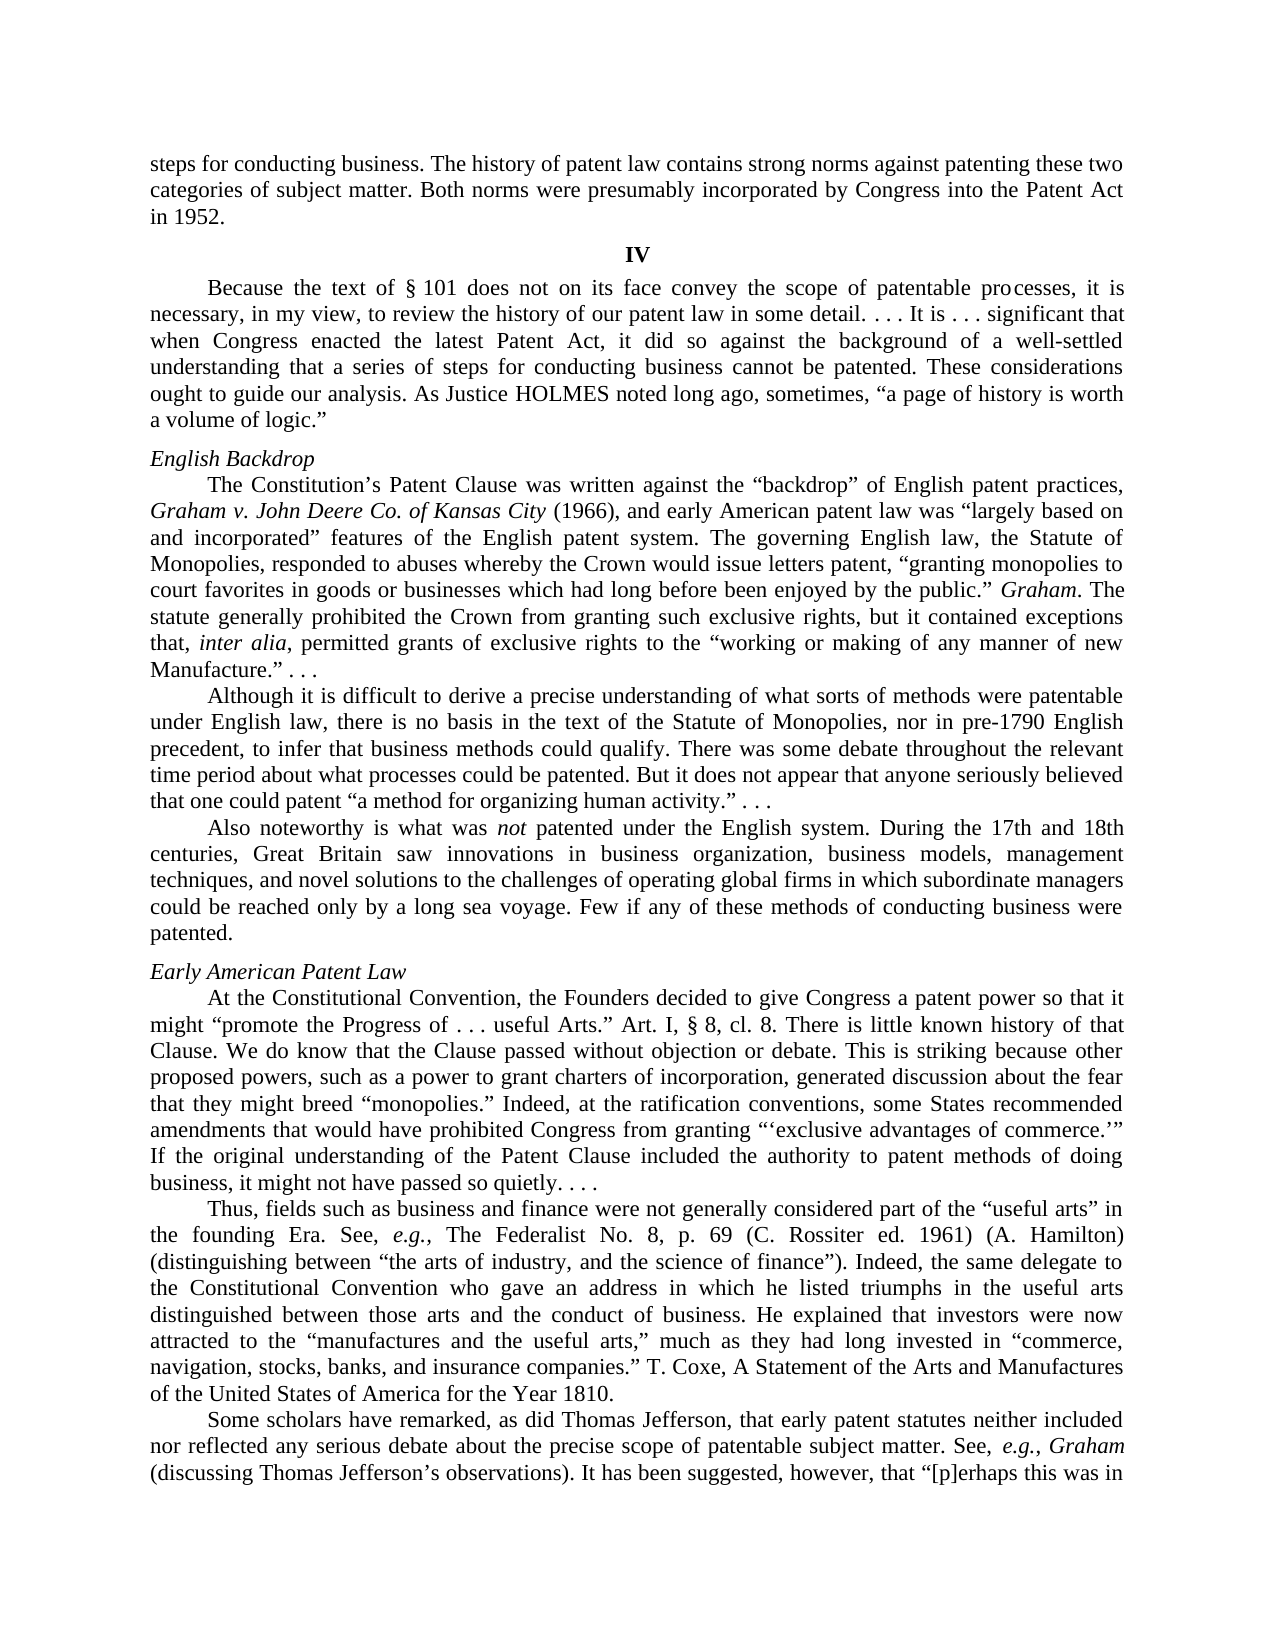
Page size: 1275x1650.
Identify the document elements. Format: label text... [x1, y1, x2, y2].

text Also noteworthy is what was not patented under the English system. During the 17th and 18th centuries, Great Britain saw innovations in business organization, business models, management techniques, and novel solutions to the challenges of operating global firms in which subordinate managers could be reached only by a long sea voyage. Few if any of these methods of conducting business were patented. [150, 814, 1125, 946]
text English Backdrop [150, 445, 1125, 471]
text Because the text of § 101 does not on its face convey the scope of patentable pro­cesses, it is necessary, in my view, to review the history of our patent law in some detail. . . . It is . . . significant that when Congress enacted the latest Patent Act, it did so against the background of a well-settled understanding that a series of steps for conducting business cannot be patented. These considerations ought to guide our analysis. As Justice Holmes noted long ago, sometimes, “a page of history is worth a volume of logic.” [150, 274, 1125, 432]
text steps for conducting business. The history of patent law contains strong norms against patenting these two categories of subject matter. Both norms were presumably incorporated by Congress into the Patent Act in 1952. [150, 150, 1125, 229]
text Early American Patent Law [150, 958, 1125, 984]
text Thus, fields such as business and finance were not generally considered part of the “useful arts” in the founding Era. See, e.g., The Federalist No. 8, p. 69 (C. Rossiter ed. 1961) (A. Hamilton) (distinguishing between “the arts of industry, and the science of finance”). Indeed, the same delegate to the Constitutional Convention who gave an address in which he listed triumphs in the useful arts distinguished between those arts and the conduct of business. He explained that investors were now attracted to the “manufactures and the useful arts,” much as they had long invested in “commerce, navigation, stocks, banks, and insurance companies.” T. Coxe, A Statement of the Arts and Manufactures of the United States of America for the Year 1810. [150, 1195, 1125, 1406]
text Some scholars have remarked, as did Thomas Jefferson, that early patent statutes neither included nor reflected any serious debate about the precise scope of patentable subject matter. See, e.g., Graham (discussing Thomas Jefferson’s observations). It has been suggested, however, that “[p]erhaps this was in [150, 1406, 1125, 1485]
text IV [150, 242, 1125, 268]
text At the Constitutional Convention, the Founders decided to give Congress a patent power so that it might “promote the Progress of . . . useful Arts.” Art. I, § 8, cl. 8. There is little known history of that Clause. We do know that the Clause passed without objection or debate. This is striking because other proposed powers, such as a power to grant charters of incorporation, generated discussion about the fear that they might breed “monopolies.” Indeed, at the ratification conventions, some States recommended amendments that would have prohibited Congress from granting “‘exclusive advantages of commerce.’” If the original understanding of the Patent Clause included the authority to patent methods of doing business, it might not have passed so quietly. . . . [150, 984, 1125, 1195]
text The Constitution’s Patent Clause was written against the “backdrop” of English patent practices, Graham v. John Deere Co. of Kansas City (1966), and early American patent law was “largely based on and incorporated” features of the English patent system. The governing English law, the Statute of Monopolies, responded to abuses whereby the Crown would issue letters patent, “granting monopolies to court favorites in goods or businesses which had long before been enjoyed by the public.” Graham. The statute generally prohibited the Crown from granting such exclusive rights, but it contained exceptions that, inter alia, permitted grants of exclusive rights to the “working or making of any manner of new Manufacture.” . . . [150, 471, 1125, 682]
text Although it is difficult to derive a precise understanding of what sorts of methods were patentable under English law, there is no basis in the text of the Statute of Monopolies, nor in pre-1790 English precedent, to infer that business methods could qualify. There was some debate throughout the relevant time period about what processes could be patented. But it does not appear that anyone seriously believed that one could patent “a method for organizing human activity.” . . . [150, 682, 1125, 814]
